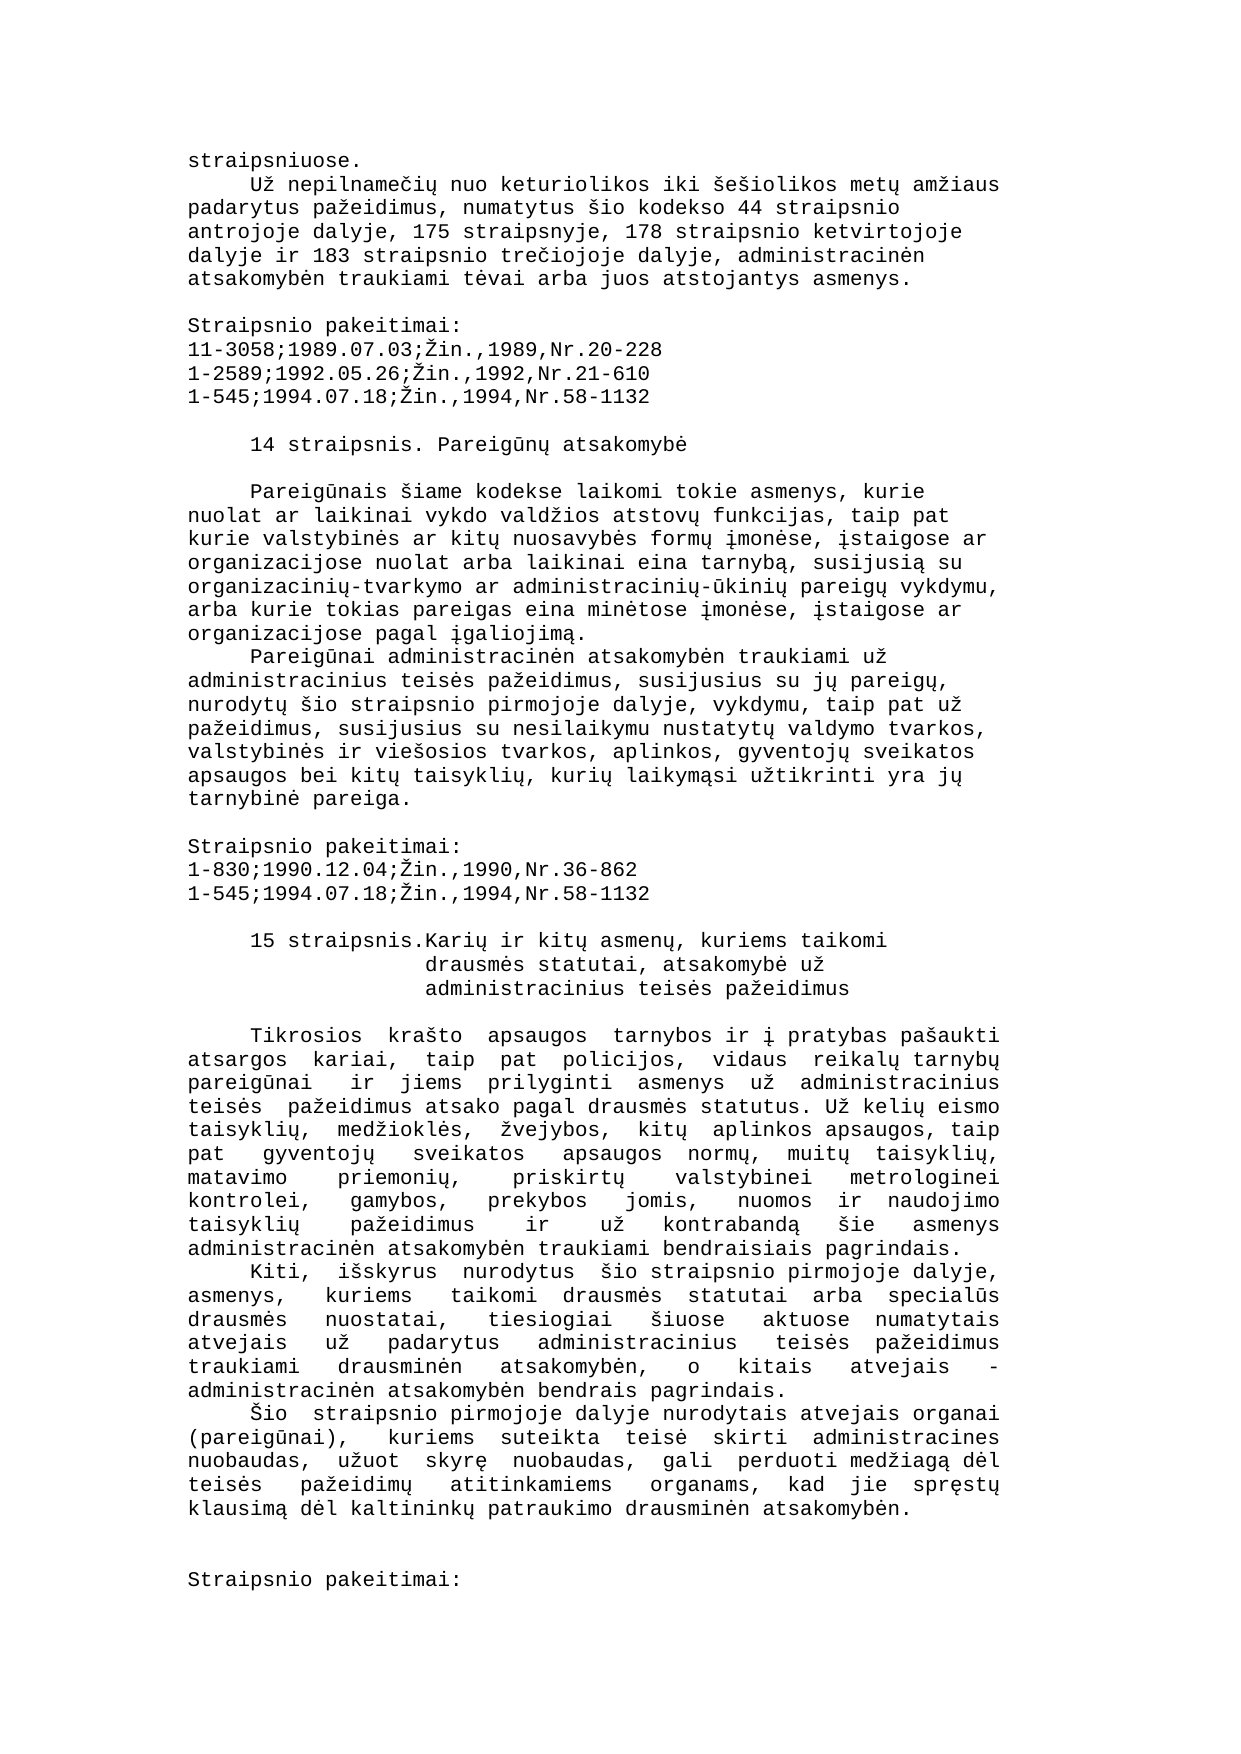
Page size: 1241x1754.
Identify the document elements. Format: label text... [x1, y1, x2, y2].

text nuobaudas, užuot skyrę nuobaudas, gali perduoti medžiagą dėl [187, 1451, 1053, 1474]
text administracinėn atsakomybėn traukiami bendraisiais pagrindais. [187, 1238, 1053, 1261]
text teisės pažeidimus atsako pagal drausmės statutus. Už kelių eismo [187, 1096, 1053, 1119]
text organizacijose pagal įgaliojimą. [187, 623, 1053, 647]
text antrojoje dalyje, 175 straipsnyje, 178 straipsnio ketvirtojoje [187, 221, 1053, 244]
text Pareigūnai administracinėn atsakomybėn traukiami už [187, 647, 1053, 670]
text Pareigūnais šiame kodekse laikomi tokie asmenys, kurie [187, 481, 1053, 505]
text teisės pažeidimų atitinkamiems organams, kad jie spręstų [187, 1474, 1053, 1498]
text 15 straipsnis.Karių ir kitų asmenų, kuriems taikomi [187, 930, 1053, 954]
text (pareigūnai), kuriems suteikta teisė skirti administracines [187, 1427, 1053, 1451]
text 14 straipsnis. Pareigūnų atsakomybė [187, 434, 1053, 457]
text nuolat ar laikinai vykdo valdžios atstovų funkcijas, taip pat [187, 505, 1053, 528]
text 1-545;1994.07.18;Žin.,1994,Nr.58-1132 [187, 883, 1053, 907]
text drausmės statutai, atsakomybė už [187, 954, 1053, 978]
text 1-830;1990.12.04;Žin.,1990,Nr.36-862 [187, 859, 1053, 883]
text nurodytų šio straipsnio pirmojoje dalyje, vykdymu, taip pat už [187, 694, 1053, 717]
text drausmės nuostatai, tiesiogiai šiuose aktuose numatytais [187, 1309, 1053, 1332]
text traukiami drausminėn atsakomybėn, o kitais atvejais - [187, 1356, 1053, 1379]
text kontrolei, gamybos, prekybos jomis, nuomos ir naudojimo [187, 1190, 1053, 1214]
text Šio straipsnio pirmojoje dalyje nurodytais atvejais organai [187, 1403, 1053, 1427]
text pat gyventojų sveikatos apsaugos normų, muitų taisyklių, [187, 1143, 1053, 1167]
text atvejais už padarytus administracinius teisės pažeidimus [187, 1332, 1053, 1356]
text 11-3058;1989.07.03;Žin.,1989,Nr.20-228 [187, 339, 1053, 363]
text padarytus pažeidimus, numatytus šio kodekso 44 straipsnio [187, 197, 1053, 221]
text taisyklių pažeidimus ir už kontrabandą šie asmenys [187, 1214, 1053, 1238]
text Kiti, išskyrus nurodytus šio straipsnio pirmojoje dalyje, [187, 1261, 1053, 1285]
text administracinius teisės pažeidimus, susijusius su jų pareigų, [187, 670, 1053, 694]
text Straipsnio pakeitimai: [187, 316, 1053, 339]
text arba kurie tokias pareigas eina minėtose įmonėse, įstaigose ar [187, 599, 1053, 623]
text atsargos kariai, taip pat policijos, vidaus reikalų tarnybų [187, 1048, 1053, 1072]
text Tikrosios krašto apsaugos tarnybos ir į pratybas pašaukti [187, 1025, 1053, 1048]
text taisyklių, medžioklės, žvejybos, kitų aplinkos apsaugos, taip [187, 1119, 1053, 1143]
text tarnybinė pareiga. [187, 788, 1053, 812]
text Straipsnio pakeitimai: [187, 836, 1053, 859]
text pareigūnai ir jiems prilyginti asmenys už administracinius [187, 1072, 1053, 1096]
text administracinėn atsakomybėn bendrais pagrindais. [187, 1379, 1053, 1403]
text dalyje ir 183 straipsnio trečiojoje dalyje, administracinėn [187, 244, 1053, 268]
text apsaugos bei kitų taisyklių, kurių laikymąsi užtikrinti yra jų [187, 765, 1053, 788]
text organizacinių-tvarkymo ar administracinių-ūkinių pareigų vykdymu, [187, 576, 1053, 599]
text kurie valstybinės ar kitų nuosavybės formų įmonėse, įstaigose ar [187, 528, 1053, 552]
text straipsniuose. [187, 150, 1053, 174]
text pažeidimus, susijusius su nesilaikymu nustatytų valdymo tvarkos, [187, 717, 1053, 741]
text 1-2589;1992.05.26;Žin.,1992,Nr.21-610 [187, 363, 1053, 386]
text atsakomybėn traukiami tėvai arba juos atstojantys asmenys. [187, 268, 1053, 292]
text valstybinės ir viešosios tvarkos, aplinkos, gyventojų sveikatos [187, 741, 1053, 765]
text matavimo priemonių, priskirtų valstybinei metrologinei [187, 1167, 1053, 1190]
text Straipsnio pakeitimai: [187, 1569, 1053, 1592]
text Už nepilnamečių nuo keturiolikos iki šešiolikos metų amžiaus [187, 174, 1053, 197]
text klausimą dėl kaltininkų patraukimo drausminėn atsakomybėn. [187, 1498, 1053, 1521]
text asmenys, kuriems taikomi drausmės statutai arba specialūs [187, 1285, 1053, 1309]
text 1-545;1994.07.18;Žin.,1994,Nr.58-1132 [187, 386, 1053, 410]
text organizacijose nuolat arba laikinai eina tarnybą, susijusią su [187, 552, 1053, 576]
text administracinius teisės pažeidimus [187, 978, 1053, 1001]
